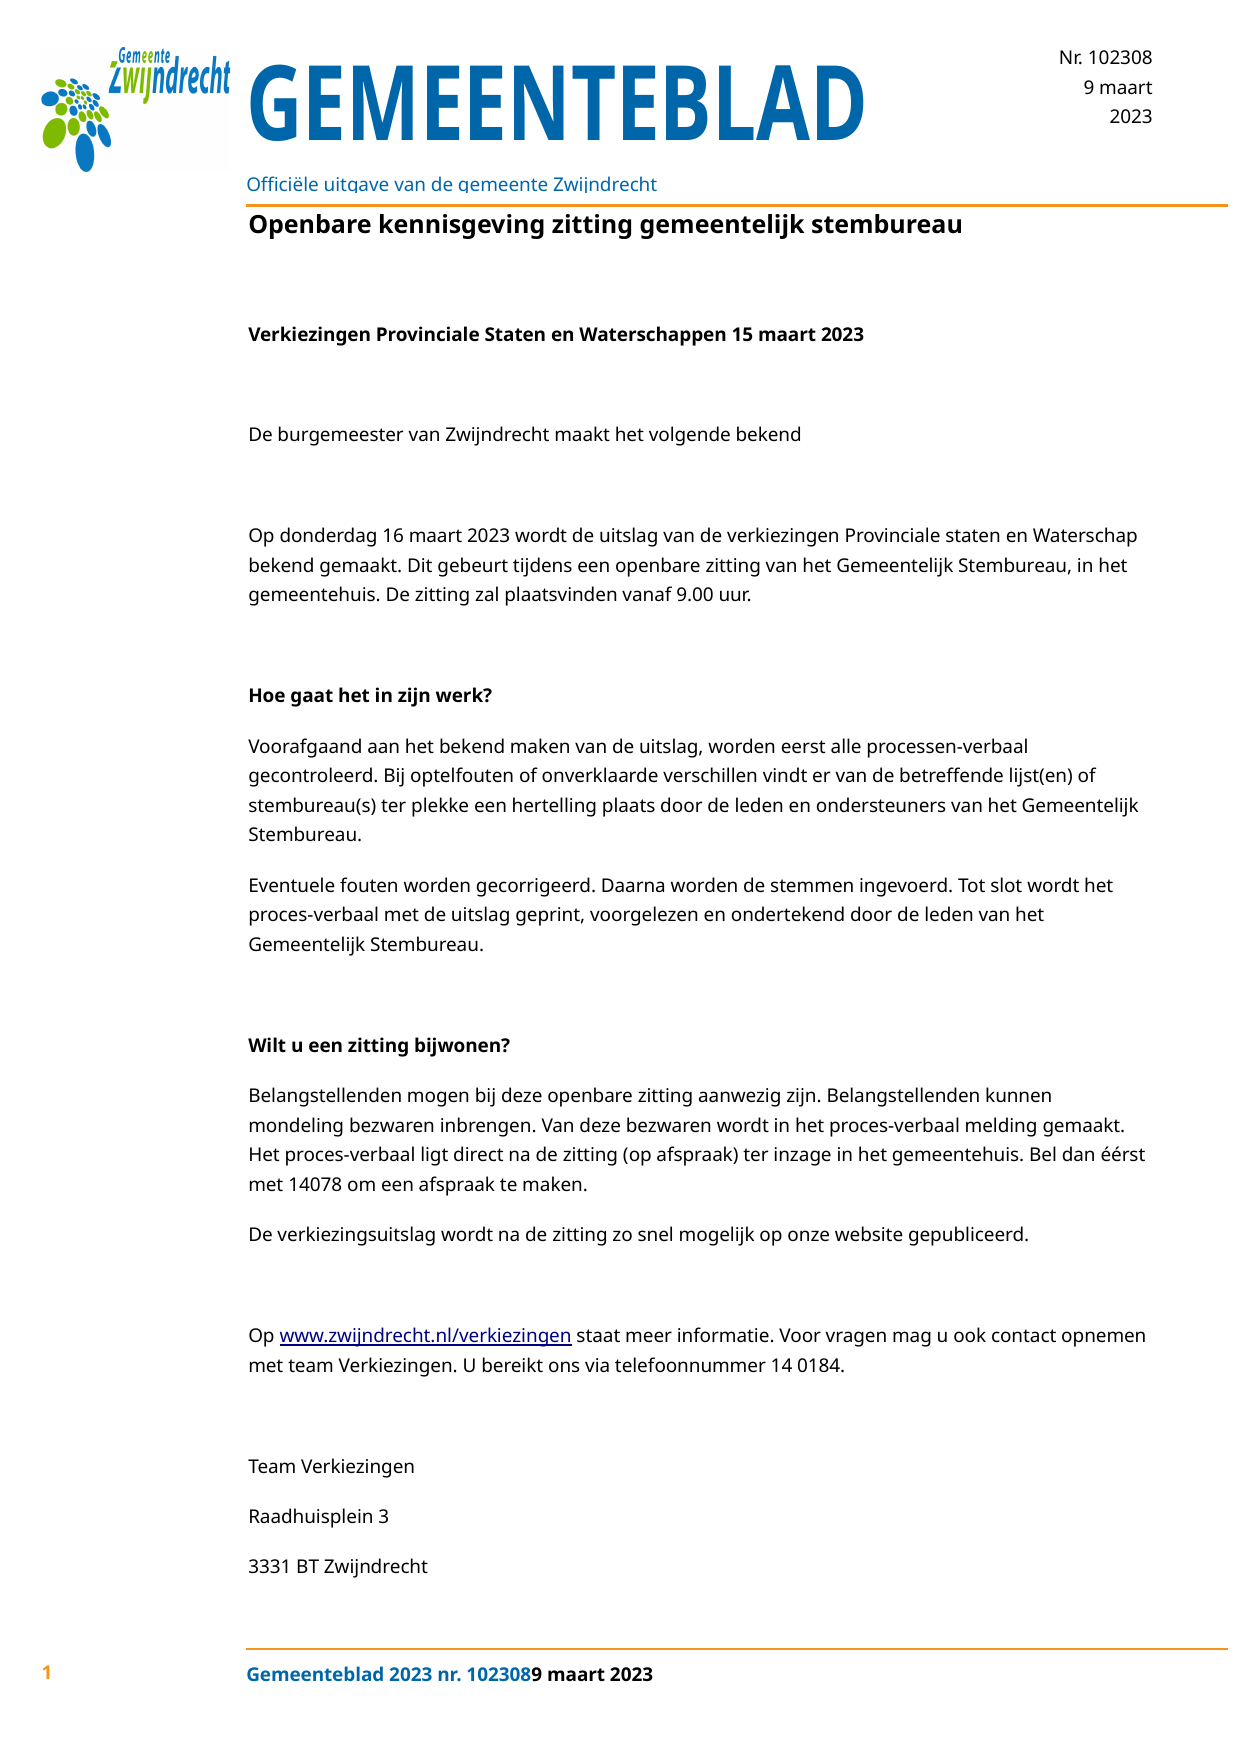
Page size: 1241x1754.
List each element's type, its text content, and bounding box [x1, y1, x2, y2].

text Belangstellenden mogen bij deze openbare zitting aanwezig zijn. Belangstellenden kunnen mondeling bezwaren inbrengen. Van deze bezwaren wordt in het proces-verbaal melding gemaakt. Het proces-verbaal ligt direct na de zitting (op afspraak) ter inzage in het gemeentehuis. Bel dan éérst met 14078 om een afspraak te maken. [248, 1082, 1152, 1197]
text Wilt u een zitting bijwonen? [248, 1032, 1152, 1058]
text 3331 BT Zwijndrecht [248, 1554, 1152, 1579]
picture [41, 47, 231, 172]
text Openbare kennisgeving zitting gemeentelijk stembureau [248, 207, 1152, 241]
text De burgemeester van Zwijndrecht maakt het volgende bekend [248, 422, 1152, 447]
text Raadhuisplein 3 [248, 1503, 1152, 1529]
text Eventuele fouten worden gecorrigeerd. Daarna worden de stemmen ingevoerd. Tot slot wordt het proces-verbaal met de uitslag geprint, voorgelezen en ondertekend door de leden van het Gemeentelijk Stembureau. [248, 872, 1152, 957]
text Verkiezingen Provinciale Staten en Waterschappen 15 maart 2023 [248, 321, 1152, 346]
text Hoe gaat het in zijn werk? [248, 682, 1152, 708]
text Voorafgaand aan het bekend maken van de uitslag, worden eerst alle processen-verbaal gecontroleerd. Bij optelfouten of onverklaarde verschillen vindt er van de betreffende lijst(en) of stembureau(s) ter plekke een hertelling plaats door de leden en ondersteuners van het Gemeentelijk Stembureau. [248, 733, 1152, 847]
text De verkiezingsuitslag wordt na de zitting zo snel mogelijk op onze website gepubliceerd. [248, 1222, 1152, 1247]
text Op www.zwijndrecht.nl/verkiezingen staat meer informatie. Voor vragen mag u ook contact opnemen met team Verkiezingen. U bereikt ons via telefoonnummer 14 0184. [248, 1322, 1152, 1378]
text Op donderdag 16 maart 2023 wordt de uitslag van de verkiezingen Provinciale staten en Waterschap bekend gemaakt. Dit gebeurt tijdens een openbare zitting van het Gemeentelijk Stembureau, in het gemeentehuis. De zitting zal plaatsvinden vanaf 9.00 uur. [248, 522, 1152, 607]
text Team Verkiezingen [248, 1453, 1152, 1478]
